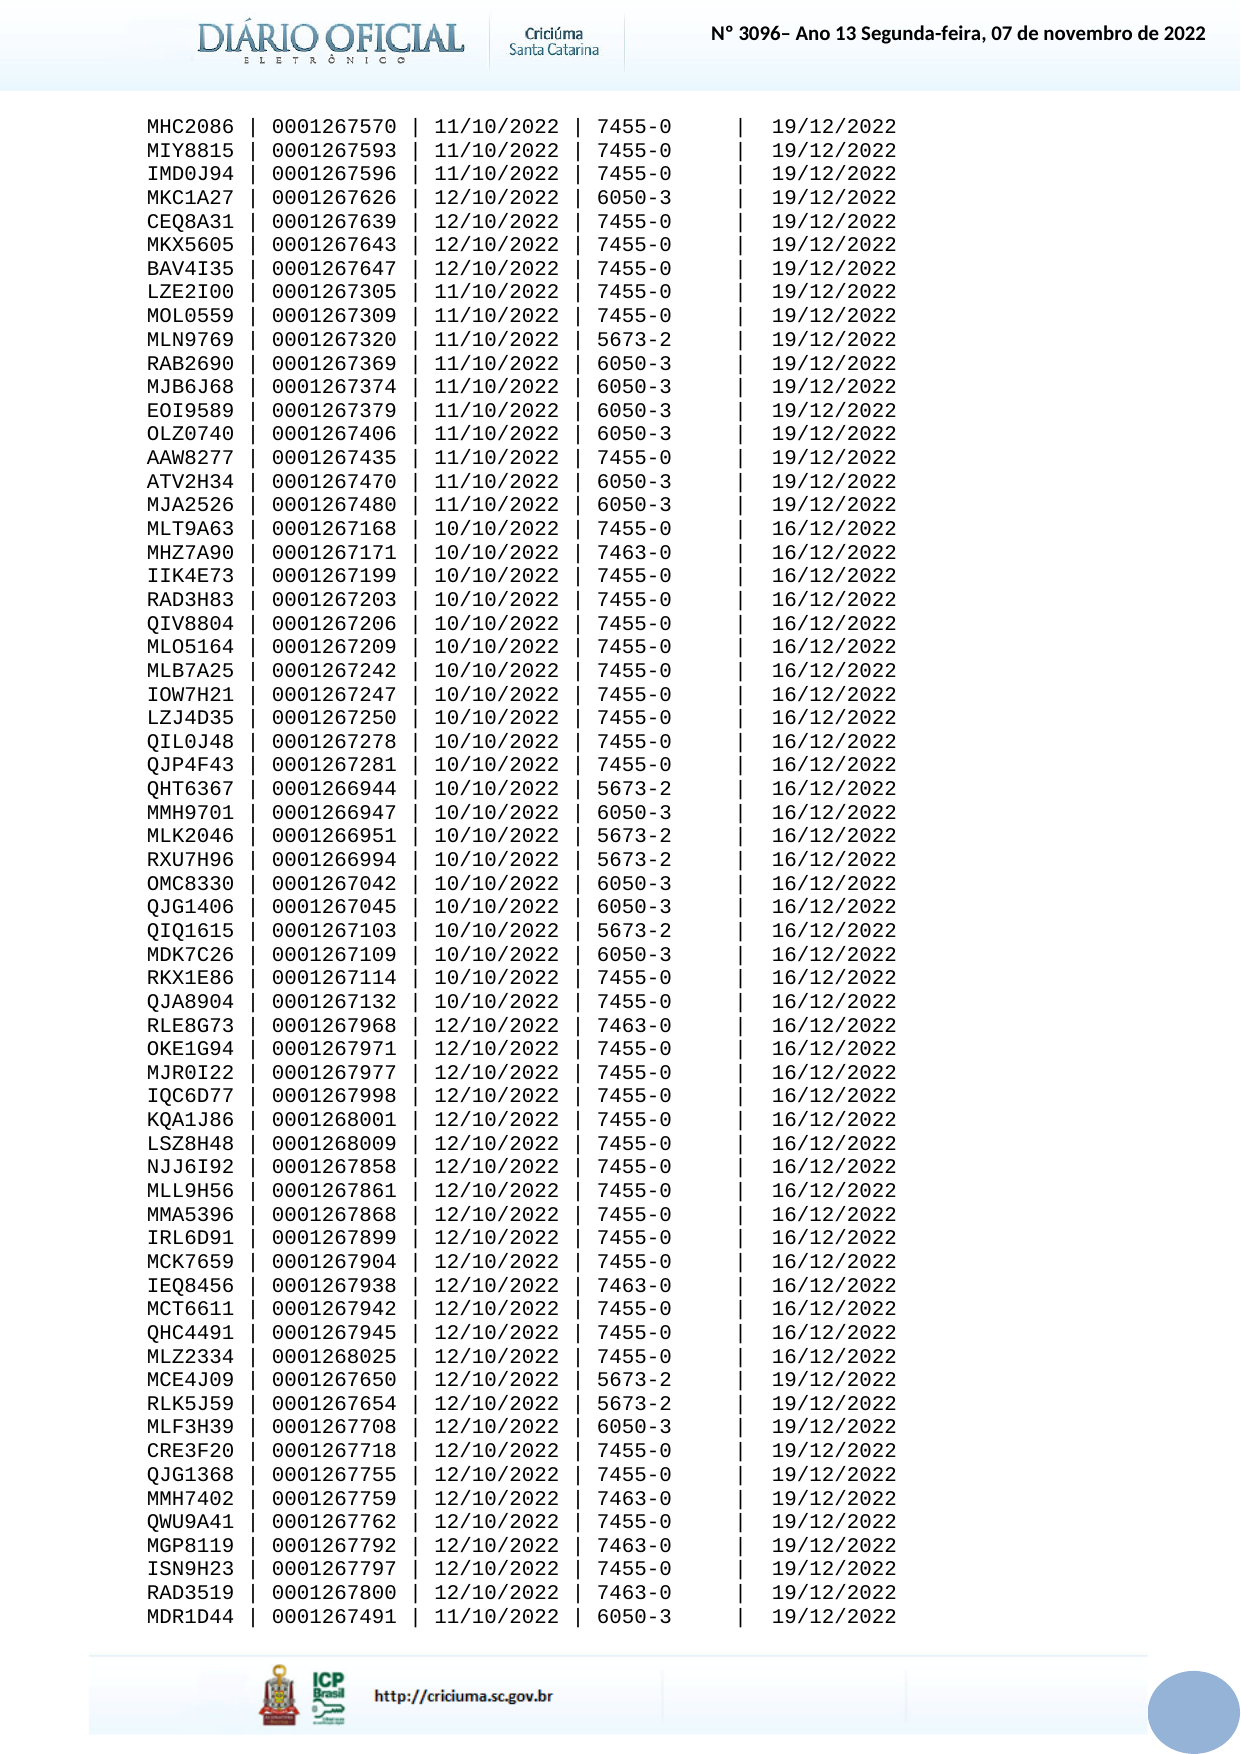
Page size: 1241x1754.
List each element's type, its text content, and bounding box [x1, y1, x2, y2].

text MLN9769 | 0001267320 | 11/10/2022 | 5673-2 | 19/12/2022 [59, 329, 1167, 352]
text CEQ8A31 | 0001267639 | 12/10/2022 | 7455-0 | 19/12/2022 [59, 211, 1167, 234]
text MKX5605 | 0001267643 | 12/10/2022 | 7455-0 | 19/12/2022 [59, 234, 1167, 258]
text OLZ0740 | 0001267406 | 11/10/2022 | 6050-3 | 19/12/2022 [59, 423, 1167, 447]
text MLZ2334 | 0001268025 | 12/10/2022 | 7455-0 | 16/12/2022 [59, 1346, 1167, 1369]
text MLK2046 | 0001266951 | 10/10/2022 | 5673-2 | 16/12/2022 [59, 825, 1167, 849]
text IQC6D77 | 0001267998 | 12/10/2022 | 7455-0 | 16/12/2022 [59, 1086, 1167, 1109]
text MLT9A63 | 0001267168 | 10/10/2022 | 7455-0 | 16/12/2022 [59, 518, 1167, 542]
text QWU9A41 | 0001267762 | 12/10/2022 | 7455-0 | 19/12/2022 [59, 1511, 1167, 1535]
text MJB6J68 | 0001267374 | 11/10/2022 | 6050-3 | 19/12/2022 [59, 376, 1167, 400]
text RAD3519 | 0001267800 | 12/10/2022 | 7463-0 | 19/12/2022 [59, 1582, 1167, 1606]
text LZJ4D35 | 0001267250 | 10/10/2022 | 7455-0 | 16/12/2022 [59, 707, 1167, 731]
text MJA2526 | 0001267480 | 11/10/2022 | 6050-3 | 19/12/2022 [59, 494, 1167, 518]
text CRE3F20 | 0001267718 | 12/10/2022 | 7455-0 | 19/12/2022 [59, 1440, 1167, 1464]
text MDK7C26 | 0001267109 | 10/10/2022 | 6050-3 | 16/12/2022 [59, 944, 1167, 967]
text AAW8277 | 0001267435 | 11/10/2022 | 7455-0 | 19/12/2022 [59, 447, 1167, 471]
text MLB7A25 | 0001267242 | 10/10/2022 | 7455-0 | 16/12/2022 [59, 660, 1167, 683]
text MKC1A27 | 0001267626 | 12/10/2022 | 6050-3 | 19/12/2022 [59, 187, 1167, 211]
text RAD3H83 | 0001267203 | 10/10/2022 | 7455-0 | 16/12/2022 [59, 589, 1167, 613]
text MDR1D44 | 0001267491 | 11/10/2022 | 6050-3 | 19/12/2022 [59, 1606, 1167, 1629]
text MMH7402 | 0001267759 | 12/10/2022 | 7463-0 | 19/12/2022 [59, 1487, 1167, 1511]
text OMC8330 | 0001267042 | 10/10/2022 | 6050-3 | 16/12/2022 [59, 873, 1167, 896]
text MHC2086 | 0001267570 | 11/10/2022 | 7455-0 | 19/12/2022 [59, 116, 1167, 140]
text KQA1J86 | 0001268001 | 12/10/2022 | 7455-0 | 16/12/2022 [59, 1109, 1167, 1133]
text MIY8815 | 0001267593 | 11/10/2022 | 7455-0 | 19/12/2022 [59, 140, 1167, 163]
text QJG1406 | 0001267045 | 10/10/2022 | 6050-3 | 16/12/2022 [59, 896, 1167, 920]
text IRL6D91 | 0001267899 | 12/10/2022 | 7455-0 | 16/12/2022 [59, 1227, 1167, 1251]
text MLF3H39 | 0001267708 | 12/10/2022 | 6050-3 | 19/12/2022 [59, 1417, 1167, 1440]
text MMA5396 | 0001267868 | 12/10/2022 | 7455-0 | 16/12/2022 [59, 1204, 1167, 1227]
text MLL9H56 | 0001267861 | 12/10/2022 | 7455-0 | 16/12/2022 [59, 1180, 1167, 1204]
text LSZ8H48 | 0001268009 | 12/10/2022 | 7455-0 | 16/12/2022 [59, 1133, 1167, 1156]
text QHC4491 | 0001267945 | 12/10/2022 | 7455-0 | 16/12/2022 [59, 1322, 1167, 1346]
text MJR0I22 | 0001267977 | 12/10/2022 | 7455-0 | 16/12/2022 [59, 1062, 1167, 1086]
text RLK5J59 | 0001267654 | 12/10/2022 | 5673-2 | 19/12/2022 [59, 1393, 1167, 1417]
text QJG1368 | 0001267755 | 12/10/2022 | 7455-0 | 19/12/2022 [59, 1464, 1167, 1487]
text LZE2I00 | 0001267305 | 11/10/2022 | 7455-0 | 19/12/2022 [59, 282, 1167, 305]
text QIQ1615 | 0001267103 | 10/10/2022 | 5673-2 | 16/12/2022 [59, 920, 1167, 944]
text IMD0J94 | 0001267596 | 11/10/2022 | 7455-0 | 19/12/2022 [59, 163, 1167, 187]
text IIK4E73 | 0001267199 | 10/10/2022 | 7455-0 | 16/12/2022 [59, 565, 1167, 589]
text EOI9589 | 0001267379 | 11/10/2022 | 6050-3 | 19/12/2022 [59, 400, 1167, 423]
text MOL0559 | 0001267309 | 11/10/2022 | 7455-0 | 19/12/2022 [59, 305, 1167, 329]
text RKX1E86 | 0001267114 | 10/10/2022 | 7455-0 | 16/12/2022 [59, 967, 1167, 991]
text MCE4J09 | 0001267650 | 12/10/2022 | 5673-2 | 19/12/2022 [59, 1369, 1167, 1393]
text QHT6367 | 0001266944 | 10/10/2022 | 5673-2 | 16/12/2022 [59, 778, 1167, 802]
text ISN9H23 | 0001267797 | 12/10/2022 | 7455-0 | 19/12/2022 [59, 1558, 1167, 1582]
text IEQ8456 | 0001267938 | 12/10/2022 | 7463-0 | 16/12/2022 [59, 1275, 1167, 1298]
text MLO5164 | 0001267209 | 10/10/2022 | 7455-0 | 16/12/2022 [59, 636, 1167, 660]
text QIL0J48 | 0001267278 | 10/10/2022 | 7455-0 | 16/12/2022 [59, 731, 1167, 754]
text ATV2H34 | 0001267470 | 11/10/2022 | 6050-3 | 19/12/2022 [59, 471, 1167, 494]
text MMH9701 | 0001266947 | 10/10/2022 | 6050-3 | 16/12/2022 [59, 802, 1167, 825]
text MHZ7A90 | 0001267171 | 10/10/2022 | 7463-0 | 16/12/2022 [59, 542, 1167, 565]
text QJP4F43 | 0001267281 | 10/10/2022 | 7455-0 | 16/12/2022 [59, 754, 1167, 778]
text OKE1G94 | 0001267971 | 12/10/2022 | 7455-0 | 16/12/2022 [59, 1038, 1167, 1062]
text QJA8904 | 0001267132 | 10/10/2022 | 7455-0 | 16/12/2022 [59, 991, 1167, 1014]
text RXU7H96 | 0001266994 | 10/10/2022 | 5673-2 | 16/12/2022 [59, 849, 1167, 873]
text NJJ6I92 | 0001267858 | 12/10/2022 | 7455-0 | 16/12/2022 [59, 1156, 1167, 1180]
text RLE8G73 | 0001267968 | 12/10/2022 | 7463-0 | 16/12/2022 [59, 1014, 1167, 1038]
text QIV8804 | 0001267206 | 10/10/2022 | 7455-0 | 16/12/2022 [59, 613, 1167, 636]
text MCK7659 | 0001267904 | 12/10/2022 | 7455-0 | 16/12/2022 [59, 1251, 1167, 1275]
text IOW7H21 | 0001267247 | 10/10/2022 | 7455-0 | 16/12/2022 [59, 683, 1167, 707]
text BAV4I35 | 0001267647 | 12/10/2022 | 7455-0 | 19/12/2022 [59, 258, 1167, 282]
text RAB2690 | 0001267369 | 11/10/2022 | 6050-3 | 19/12/2022 [59, 352, 1167, 376]
text MGP8119 | 0001267792 | 12/10/2022 | 7463-0 | 19/12/2022 [59, 1535, 1167, 1558]
text MCT6611 | 0001267942 | 12/10/2022 | 7455-0 | 16/12/2022 [59, 1298, 1167, 1322]
